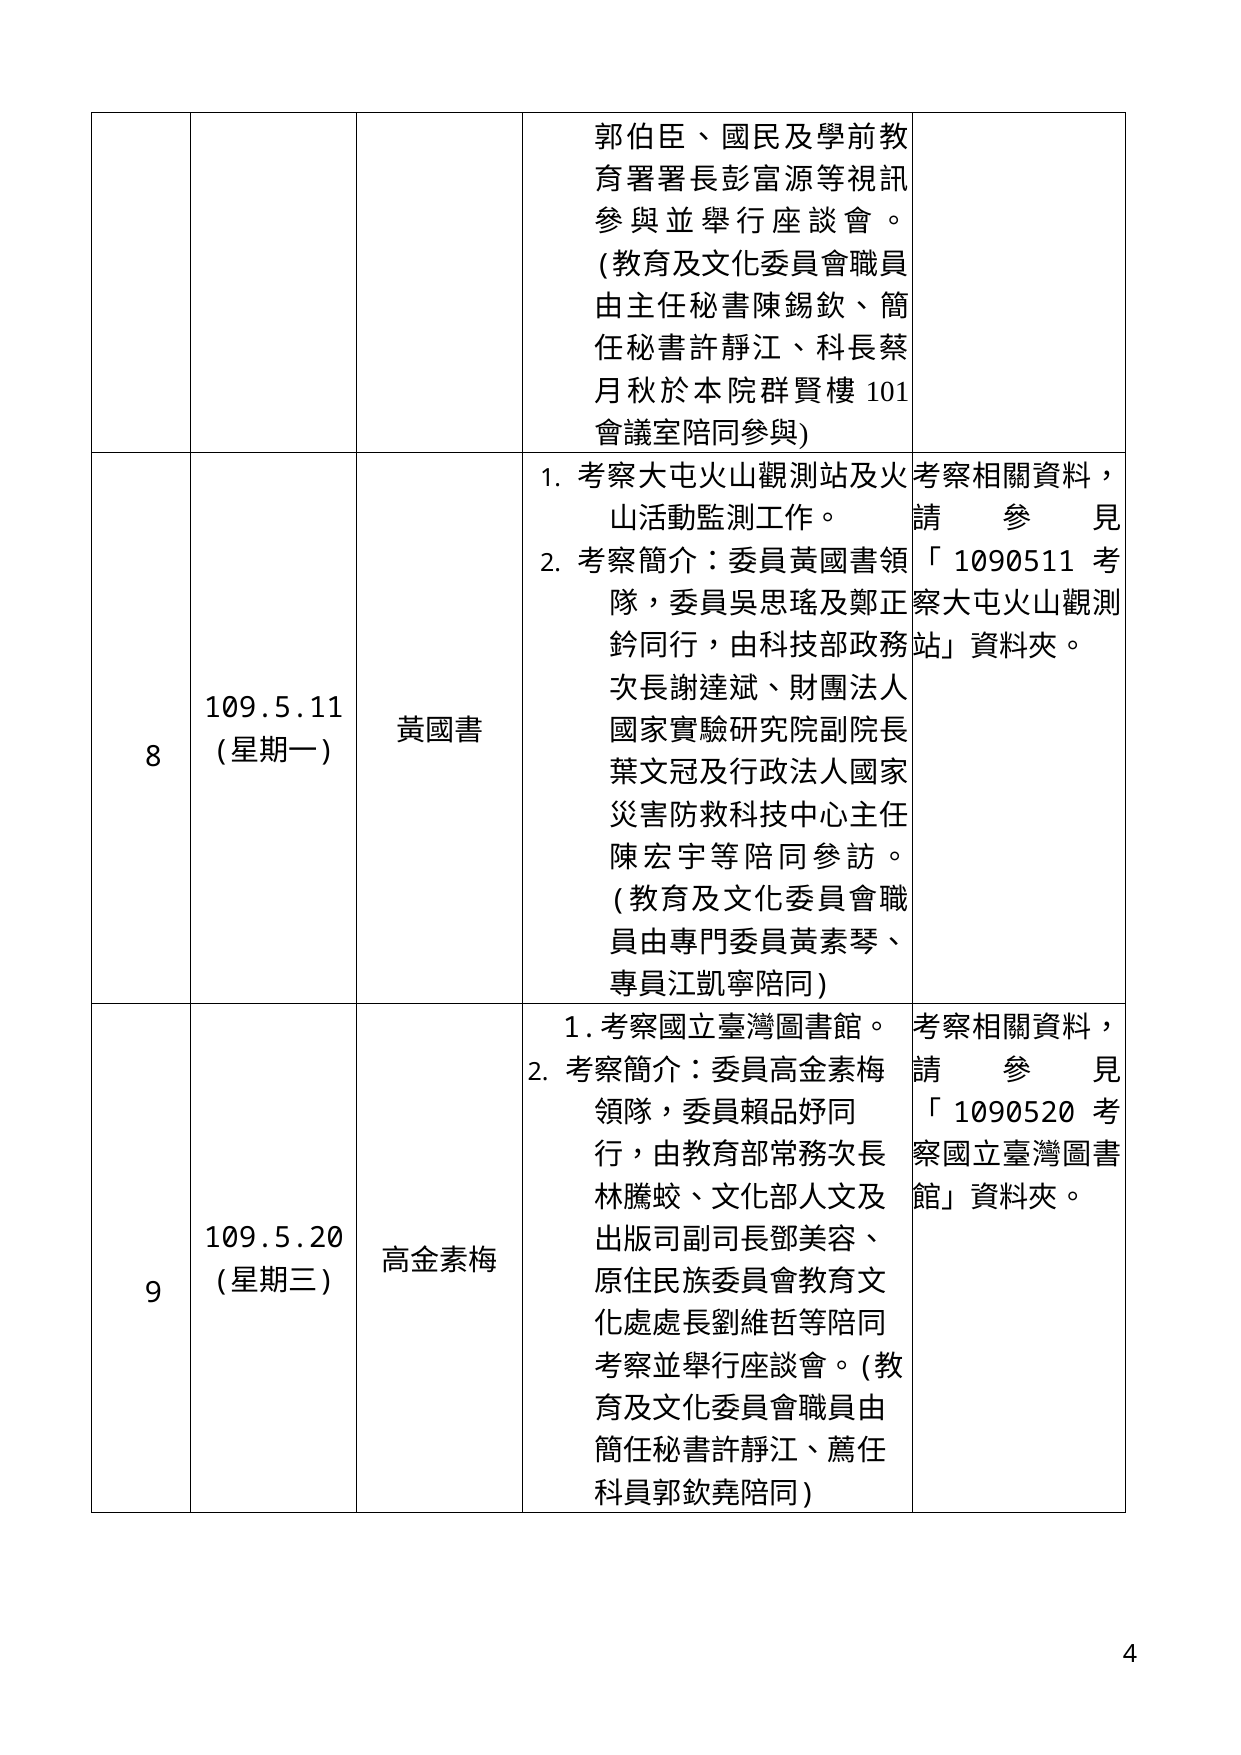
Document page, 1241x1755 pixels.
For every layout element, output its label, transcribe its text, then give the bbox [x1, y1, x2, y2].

table_cell 考察相關資料，請參見「1090520考察國立臺灣圖書館」資料夾。 [913, 1004, 1125, 1512]
table_cell [191, 113, 356, 452]
table_cell [357, 113, 522, 452]
table_cell [913, 113, 1125, 452]
table_cell 黃國書 [357, 453, 522, 1003]
table_cell 考察大屯火山觀測站及火山活動監測工作。 考察簡介：委員黃國書領隊，委員吳思瑤及鄭正鈐同行，由科技部政務次長謝達斌、財團法人國家實驗研究院副院長葉文冠及行政法人國家災害防救科技中心主任陳宏宇等陪同參訪。(教育及文化委員會職員由專門委員黃素琴、專員江凱寧陪同) [523, 453, 912, 1003]
table_cell 109.5.20 (星期三) [191, 1004, 356, 1512]
table_cell 109.5.11 (星期一) [191, 453, 356, 1003]
table_cell [92, 453, 190, 1003]
table_cell [92, 113, 190, 452]
table_cell 高金素梅 [357, 1004, 522, 1512]
table_cell 考察相關資料，請參見「1090511考察大屯火山觀測站」資料夾。 [913, 453, 1125, 1003]
table_cell 郭伯臣、國民及學前教育署署長彭富源等視訊參與並舉行座談會。 (教育及文化委員會職員由主任秘書陳錫欽、簡任秘書許靜江、科長蔡月秋於本院群賢樓101會議室陪同參與) [523, 113, 912, 452]
table_cell 考察國立臺灣圖書館。 考察簡介：委員高金素梅領隊，委員賴品妤同行，由教育部常務次長林騰蛟、文化部人文及出版司副司長鄧美容、原住民族委員會教育文化處處長劉維哲等陪同考察並舉行座談會。(教育及文化委員會職員由簡任秘書許靜江、薦任科員郭欽堯陪同) [523, 1004, 912, 1512]
table_cell [92, 1004, 190, 1512]
